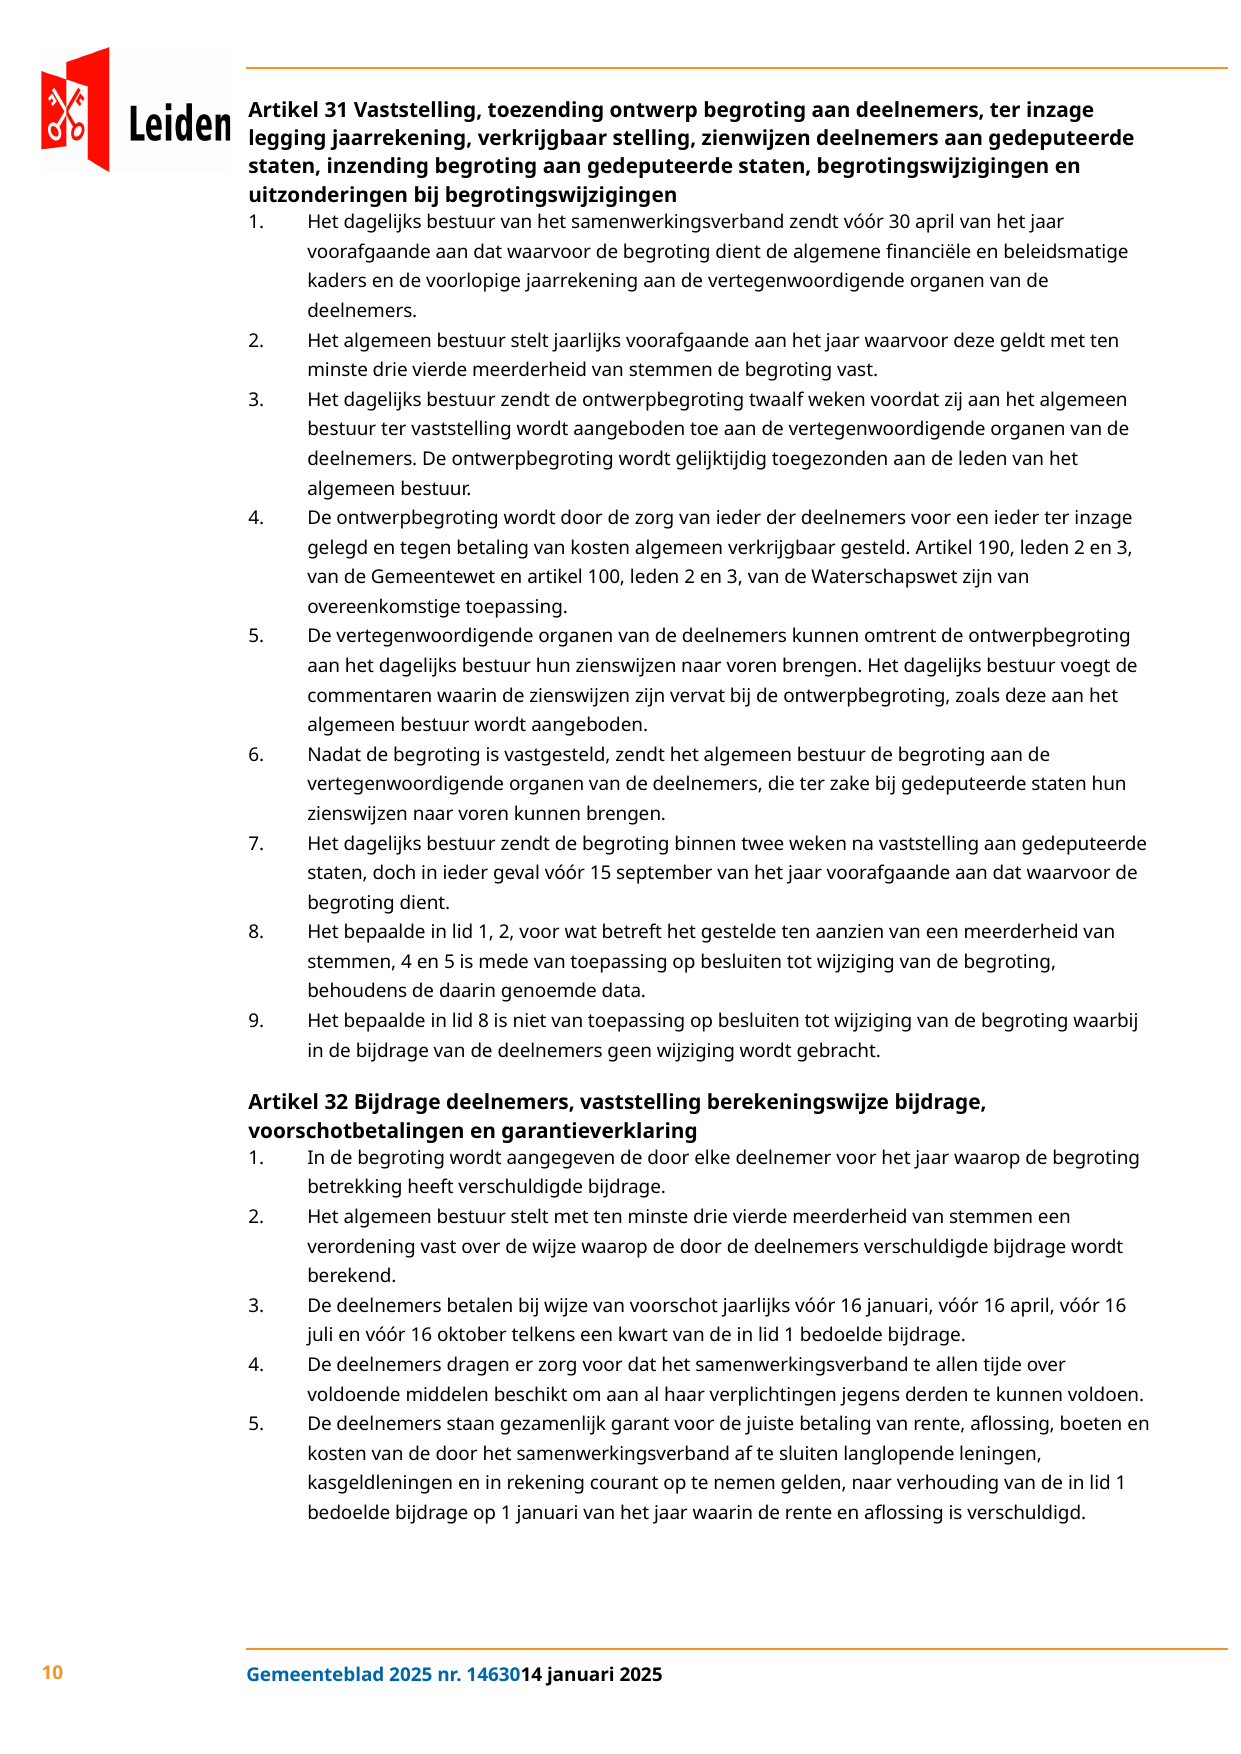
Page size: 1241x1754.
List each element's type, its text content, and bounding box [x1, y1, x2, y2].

list Het bepaalde in lid 1, 2, voor wat betreft het gestelde ten aanzien van een meerderheid van stemmen, 4 en 5 is mede van toepassing op besluiten tot wijziging van de begroting, behoudens de daarin genoemde data. [248, 918, 1152, 1003]
list De deelnemers staan gezamenlijk garant voor de juiste betaling van rente, aflossing, boeten en kosten van de door het samenwerkingsverband af te sluiten langlopende leningen, kasgeldleningen en in rekening courant op te nemen gelden, naar verhouding van de in lid 1 bedoelde bijdrage op 1 januari van het jaar waarin de rente en aflossing is verschuldigd. [248, 1410, 1152, 1525]
list Nadat de begroting is vastgesteld, zendt het algemeen bestuur de begroting aan de vertegenwoordigende organen van de deelnemers, die ter zake bij gedeputeerde staten hun zienswijzen naar voren kunnen brengen. [248, 741, 1152, 826]
list Het dagelijks bestuur zendt de begroting binnen twee weken na vaststelling aan gedeputeerde staten, doch in ieder geval vóór 15 september van het jaar voorafgaande aan dat waarvoor de begroting dient. [248, 830, 1152, 915]
list Het algemeen bestuur stelt jaarlijks voorafgaande aan het jaar waarvoor deze geldt met ten minste drie vierde meerderheid van stemmen de begroting vast. [248, 327, 1152, 382]
picture [41, 47, 231, 172]
text Artikel 31 Vaststelling, toezending ontwerp begroting aan deelnemers, ter inzage legging jaarrekening, verkrijgbaar stelling, zienwijzen deelnemers aan gedeputeerde staten, inzending begroting aan gedeputeerde staten, begrotingswijzigingen en uitzonderingen bij begrotingswijzigingen [248, 95, 1152, 208]
list In de begroting wordt aangegeven de door elke deelnemer voor het jaar waarop de begroting betrekking heeft verschuldigde bijdrage. [248, 1144, 1152, 1199]
list Het bepaalde in lid 8 is niet van toepassing op besluiten tot wijziging van de begroting waarbij in de bijdrage van de deelnemers geen wijziging wordt gebracht. [248, 1007, 1152, 1063]
text Artikel 32 Bijdrage deelnemers, vaststelling berekeningswijze bijdrage, voorschotbetalingen en garantieverklaring [248, 1087, 1152, 1144]
list Het dagelijks bestuur van het samenwerkingsverband zendt vóór 30 april van het jaar voorafgaande aan dat waarvoor de begroting dient de algemene financiële en beleidsmatige kaders en de voorlopige jaarrekening aan de vertegenwoordigende organen van de deelnemers. [248, 208, 1152, 323]
list De deelnemers betalen bij wijze van voorschot jaarlijks vóór 16 januari, vóór 16 april, vóór 16 juli en vóór 16 oktober telkens een kwart van de in lid 1 bedoelde bijdrage. [248, 1292, 1152, 1347]
list Het dagelijks bestuur zendt de ontwerpbegroting twaalf weken voordat zij aan het algemeen bestuur ter vaststelling wordt aangeboden toe aan de vertegenwoordigende organen van de deelnemers. De ontwerpbegroting wordt gelijktijdig toegezonden aan de leden van het algemeen bestuur. [248, 386, 1152, 501]
list De vertegenwoordigende organen van de deelnemers kunnen omtrent de ontwerpbegroting aan het dagelijks bestuur hun zienswijzen naar voren brengen. Het dagelijks bestuur voegt de commentaren waarin de zienswijzen zijn vervat bij de ontwerpbegroting, zoals deze aan het algemeen bestuur wordt aangeboden. [248, 623, 1152, 737]
list De deelnemers dragen er zorg voor dat het samenwerkingsverband te allen tijde over voldoende middelen beschikt om aan al haar verplichtingen jegens derden te kunnen voldoen. [248, 1351, 1152, 1407]
list De ontwerpbegroting wordt door de zorg van ieder der deelnemers voor een ieder ter inzage gelegd en tegen betaling van kosten algemeen verkrijgbaar gesteld. Artikel 190, leden 2 en 3, van de Gemeentewet en artikel 100, leden 2 en 3, van de Waterschapswet zijn van overeenkomstige toepassing. [248, 504, 1152, 619]
list Het algemeen bestuur stelt met ten minste drie vierde meerderheid van stemmen een verordening vast over de wijze waarop de door de deelnemers verschuldigde bijdrage wordt berekend. [248, 1203, 1152, 1288]
